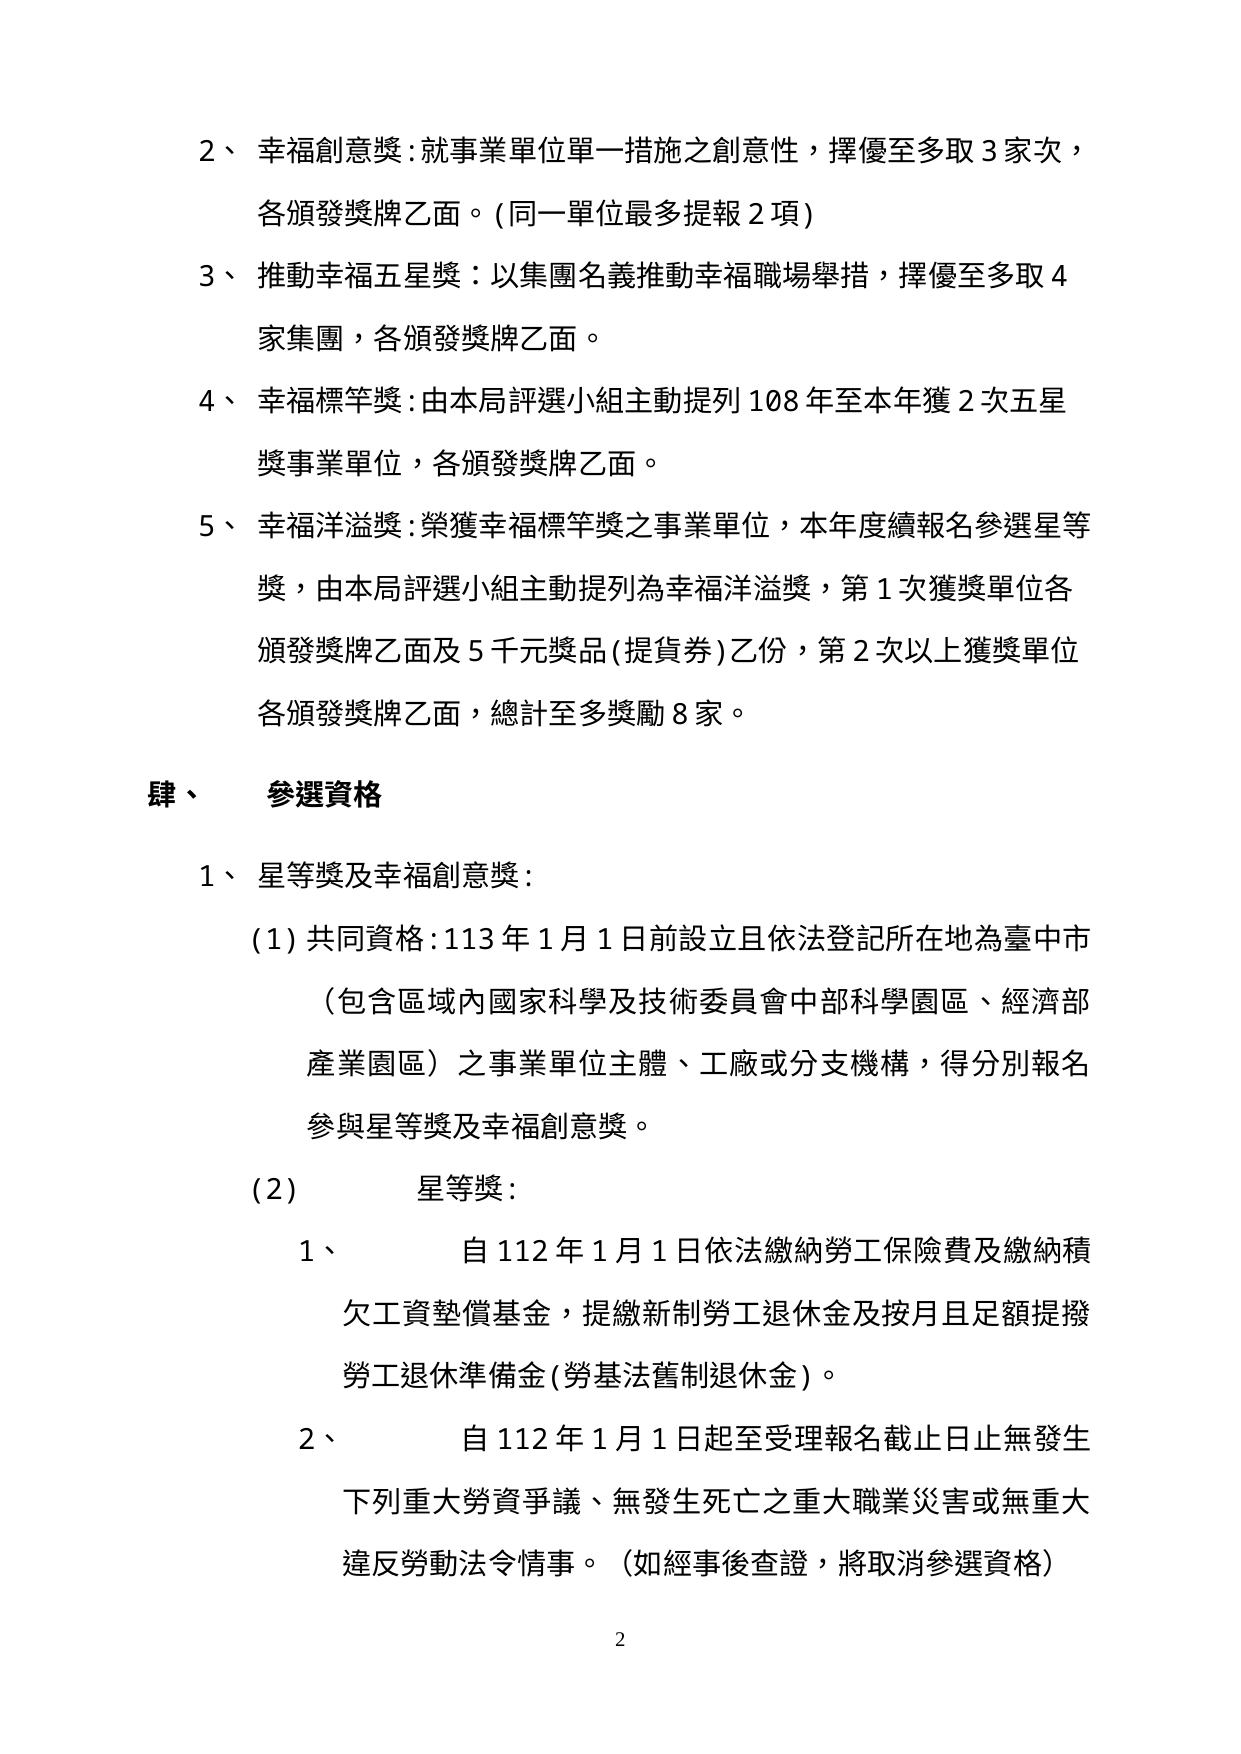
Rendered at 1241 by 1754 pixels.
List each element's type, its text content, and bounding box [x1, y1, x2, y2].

list 參選資格 [148, 751, 1092, 814]
list 幸福洋溢獎:榮獲幸福標竿獎之事業單位，本年度續報名參選星等獎，由本局評選小組主動提列為幸福洋溢獎，第1次獲獎單位各頒發獎牌乙面及5千元獎品(提貨券)乙份，第2次以上獲獎單位各頒發獎牌乙面，總計至多獎勵8家。 [198, 483, 1092, 733]
list 幸福標竿獎:由本局評選小組主動提列108年至本年獲2次五星獎事業單位，各頒發獎牌乙面。 [198, 358, 1092, 483]
list 幸福創意獎:就事業單位單一措施之創意性，擇優至多取3家次，各頒發獎牌乙面。(同一單位最多提報2項) [198, 108, 1092, 233]
list 星等獎: [248, 1145, 1092, 1208]
list 自112年1月1日依法繳納勞工保險費及繳納積欠工資墊償基金，提繳新制勞工退休金及按月且足額提撥勞工退休準備金(勞基法舊制退休金)。 [298, 1208, 1092, 1395]
list 星等獎及幸福創意獎: [198, 833, 1092, 895]
list 共同資格:113年1月1日前設立且依法登記所在地為臺中市（包含區域內國家科學及技術委員會中部科學園區、經濟部產業園區）之事業單位主體、工廠或分支機構，得分別報名參與星等獎及幸福創意獎。 [247, 895, 1092, 1145]
list 自112年1月1日起至受理報名截止日止無發生下列重大勞資爭議、無發生死亡之重大職業災害或無重大違反勞動法令情事。（如經事後查證，將取消參選資格） [298, 1395, 1092, 1583]
list 推動幸福五星獎：以集團名義推動幸福職場舉措，擇優至多取4家集團，各頒發獎牌乙面。 [198, 233, 1092, 358]
